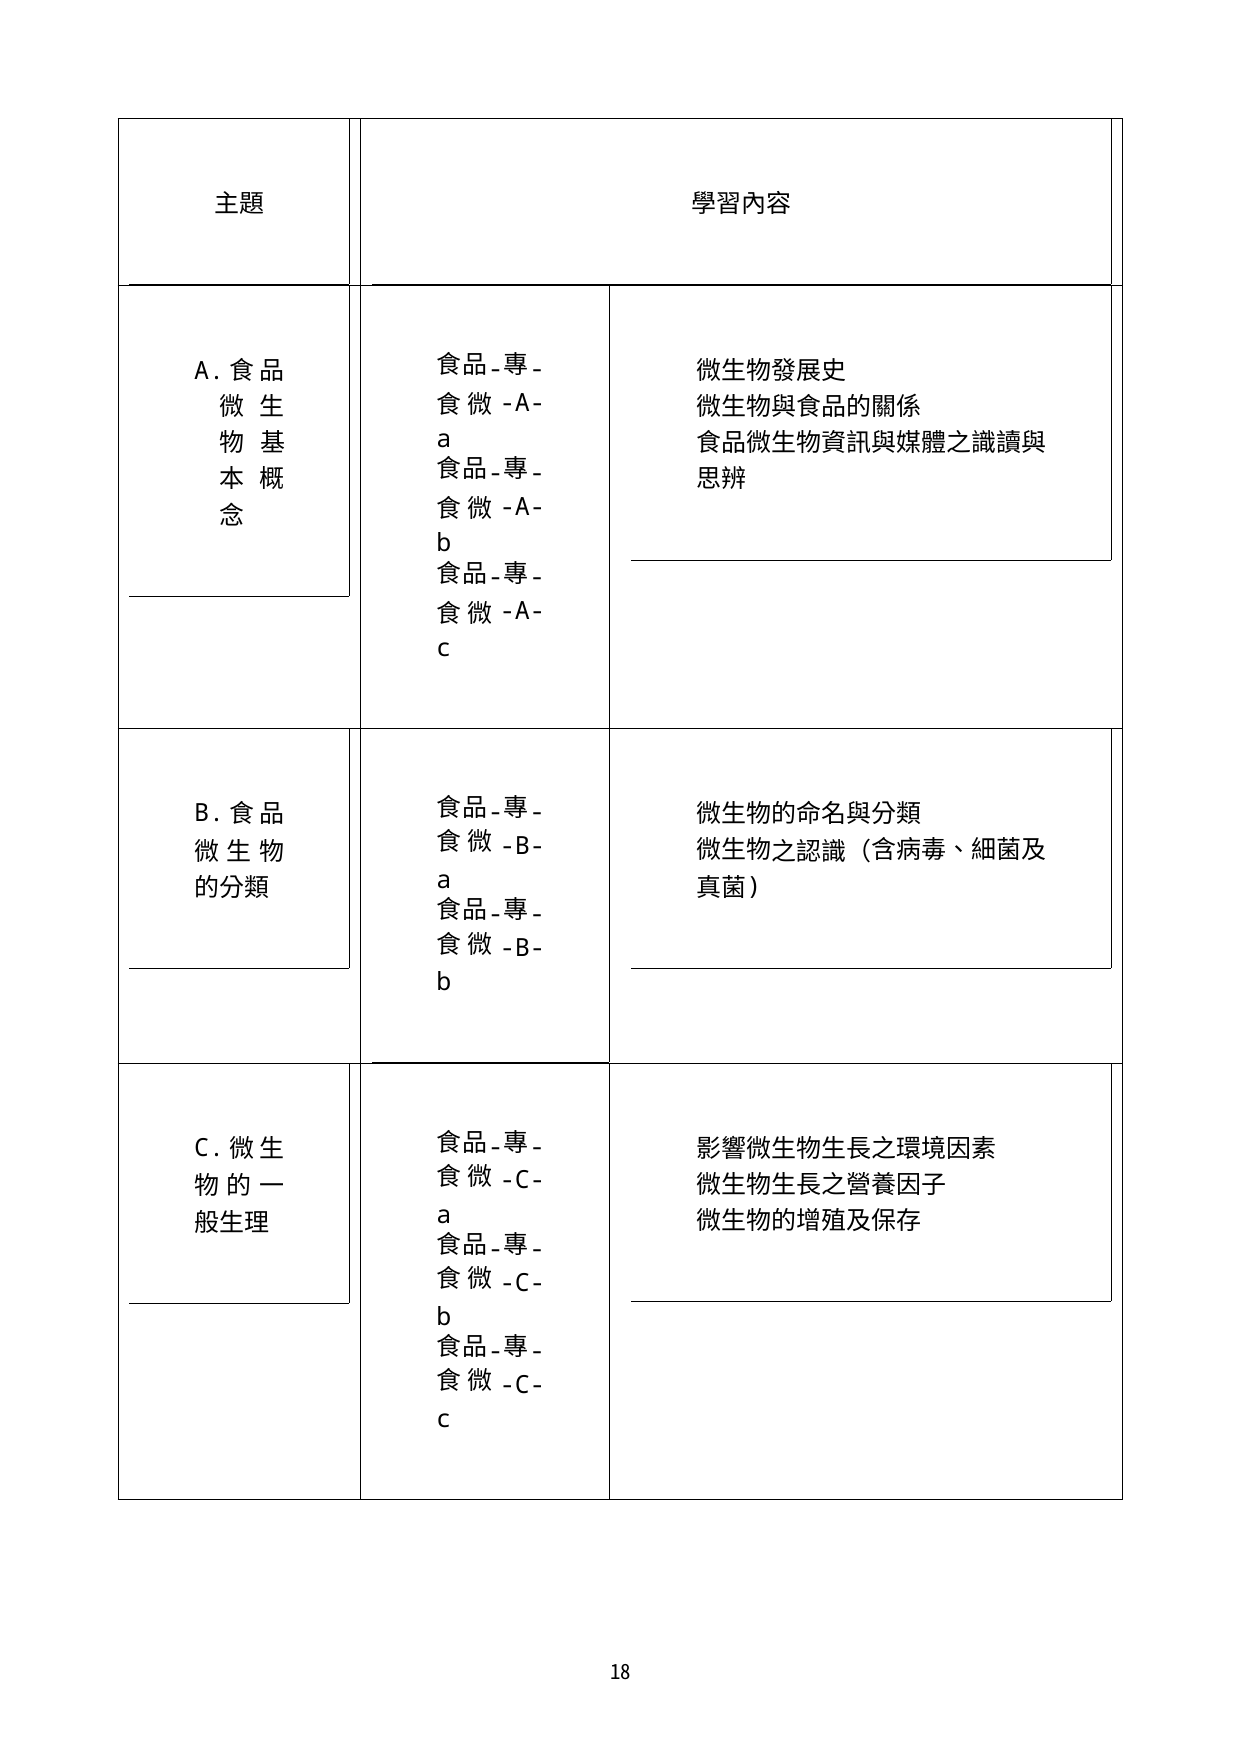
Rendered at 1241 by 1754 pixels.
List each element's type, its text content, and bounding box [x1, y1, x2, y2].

table_header 學習內容 [361, 119, 1111, 284]
table_cell A.食品微生物基本概念 [119, 286, 360, 728]
table_cell 微生物發展史 微生物與食品的關係 食品微生物資訊與媒體之識讀與思辨 [620, 286, 1122, 728]
table_cell B.食品微生物的分類 [119, 729, 360, 1062]
table_cell [610, 286, 620, 728]
table_cell C.微生物的一般生理 [119, 1064, 360, 1499]
table_header 主題 [119, 119, 349, 284]
table_cell 食品-專-食微-C-a 食品-專-食微-C-b 食品-專-食微-C-c [361, 1064, 609, 1499]
table_cell 食品-專-食微-B-a 食品-專-食微-B-b [361, 729, 609, 1062]
table_cell 影響微生物生長之環境因素 微生物生長之營養因子 微生物的增殖及保存 [620, 1064, 1122, 1499]
table_cell 食品-專-食微-A-a 食品-專-食微-A-b 食品-專-食微-A-c [361, 286, 609, 728]
table_cell 微生物的命名與分類 微生物之認識（含病毒、細菌及真菌) [620, 729, 1122, 1062]
table_header [350, 119, 360, 284]
table_cell [610, 1064, 620, 1499]
table_cell [610, 729, 620, 1062]
table_header [1112, 119, 1122, 284]
